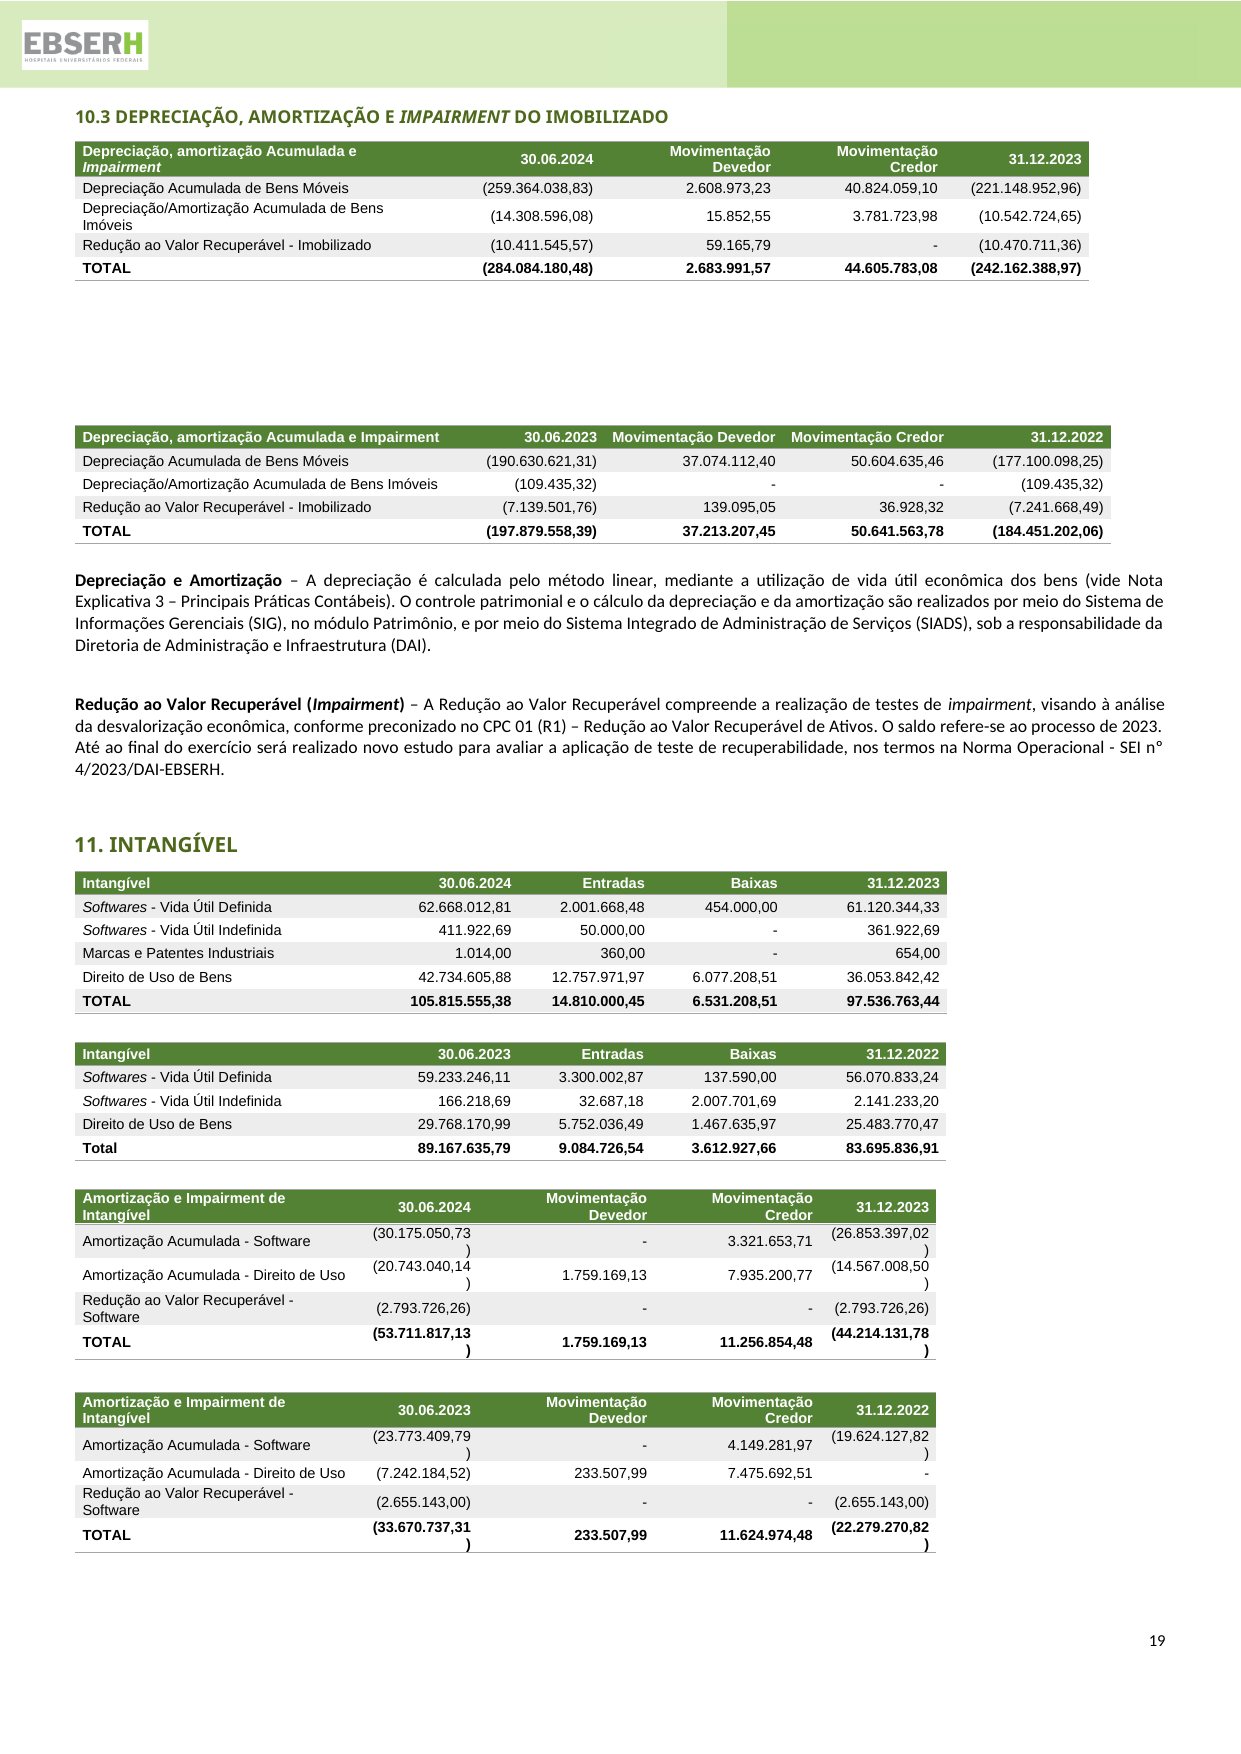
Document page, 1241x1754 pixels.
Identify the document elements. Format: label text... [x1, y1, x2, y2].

table_cell (184.451.202,06) [951, 519, 1111, 543]
table_cell (53.711.817,13) [362, 1325, 478, 1359]
table_cell Marcas e Patentes Industriais [75, 942, 297, 965]
table_cell Softwares - Vida Útil Definida [75, 895, 297, 918]
table_cell 32.687,18 [518, 1089, 651, 1112]
table_cell 233.507,99 [478, 1519, 654, 1552]
table_cell (44.214.131,78) [820, 1325, 936, 1359]
table_cell - [478, 1428, 654, 1461]
table_cell 15.852,55 [601, 199, 778, 233]
table_cell (14.567.008,50) [820, 1258, 936, 1292]
table_cell (7.139.501,76) [448, 496, 604, 519]
table_header 30.06.2023 [402, 1043, 518, 1065]
table_cell 97.536.763,44 [785, 989, 947, 1012]
table_cell 3.321.653,71 [654, 1225, 820, 1258]
table_cell 11.624.974,48 [654, 1519, 820, 1552]
table_cell 1.014,00 [297, 942, 519, 965]
table_cell 3.781.723,98 [778, 199, 945, 233]
table_cell (10.411.545,57) [445, 233, 601, 257]
table_cell 59.165,79 [601, 233, 778, 257]
table_cell TOTAL [75, 1325, 362, 1359]
table_cell 37.213.207,45 [604, 519, 783, 543]
table_cell 89.167.635,79 [402, 1136, 518, 1160]
table_cell (221.148.952,96) [945, 177, 1089, 199]
table_cell - [604, 472, 783, 496]
table_header Movimentação Devedor [478, 1190, 654, 1223]
table_cell (2.793.726,26) [820, 1292, 936, 1325]
table_cell 4.149.281,97 [654, 1428, 820, 1461]
table_cell 3.300.002,87 [518, 1066, 651, 1089]
table_cell - [478, 1485, 654, 1518]
table_header 31.12.2022 [784, 1043, 946, 1065]
table_cell Depreciação/Amortização Acumulada de Bens Imóveis [75, 199, 445, 233]
table_cell Depreciação Acumulada de Bens Móveis [75, 177, 445, 199]
table_cell (23.773.409,79) [362, 1428, 478, 1461]
table_cell (242.162.388,97) [945, 257, 1089, 280]
table_cell 50.641.563,78 [783, 519, 951, 543]
table_cell 37.074.112,40 [604, 449, 783, 472]
table_header 31.12.2022 [820, 1393, 936, 1427]
table_cell 42.734.605,88 [297, 965, 519, 989]
table_cell 454.000,00 [652, 895, 785, 918]
table_cell 2.001.668,48 [519, 895, 652, 918]
table_cell 139.095,05 [604, 496, 783, 519]
table_cell 137.590,00 [651, 1066, 784, 1089]
table_cell TOTAL [75, 519, 448, 543]
table_header 31.12.2023 [785, 872, 947, 894]
table_cell TOTAL [75, 989, 297, 1012]
table_header Movimentação Credor [783, 426, 951, 448]
table_header Depreciação, amortização Acumulada e Impairment [75, 426, 448, 448]
table_header Intangível [75, 872, 297, 894]
table_header Entradas [518, 1043, 651, 1065]
table_cell (26.853.397,02) [820, 1225, 936, 1258]
table_cell Total [75, 1136, 402, 1160]
table_cell (197.879.558,39) [448, 519, 604, 543]
table_header Movimentação Credor [778, 142, 945, 176]
table_cell TOTAL [75, 257, 445, 280]
table_cell 360,00 [519, 942, 652, 965]
table_header Movimentação Devedor [601, 142, 778, 176]
table_cell - [820, 1461, 936, 1485]
table_header 31.12.2023 [945, 142, 1089, 176]
table_cell - [654, 1485, 820, 1518]
table_cell 25.483.770,47 [784, 1113, 946, 1136]
text Depreciação e Amortização – A depreciação é calculada pelo método linear, mediante a utilização de vida útil econômica dos bens (vide Nota Explicativa 3 – Principais Práticas Contábeis). O controle patrimonial e o cálculo da depreciação e da amortização são realizados por meio do Sistema de Informações Gerenciais (SIG), no módulo Patrimônio, e por meio do Sistema Integrado de Administração de Serviços (SIADS), sob a responsabilidade da Diretoria de Administração e Infraestrutura (DAI). [75, 569, 1165, 656]
table_cell Amortização Acumulada - Software [75, 1225, 362, 1258]
table_cell Depreciação/Amortização Acumulada de Bens Imóveis [75, 472, 448, 496]
table_cell 654,00 [785, 942, 947, 965]
table_header Amortização e Impairment de Intangível [75, 1190, 362, 1223]
table_cell (109.435,32) [951, 472, 1111, 496]
table_cell 36.053.842,42 [785, 965, 947, 989]
table_cell 44.605.783,08 [778, 257, 945, 280]
table_cell - [478, 1225, 654, 1258]
table_cell (2.655.143,00) [820, 1485, 936, 1518]
table_cell 361.922,69 [785, 918, 947, 942]
table_cell 6.531.208,51 [652, 989, 785, 1012]
table_cell Depreciação Acumulada de Bens Móveis [75, 449, 448, 472]
table_cell - [778, 233, 945, 257]
table_cell 2.007.701,69 [651, 1089, 784, 1112]
table_cell - [652, 918, 785, 942]
table_cell 50.604.635,46 [783, 449, 951, 472]
table_cell 1.467.635,97 [651, 1113, 784, 1136]
table_cell 61.120.344,33 [785, 895, 947, 918]
table_cell (10.542.724,65) [945, 199, 1089, 233]
table_cell 40.824.059,10 [778, 177, 945, 199]
table_cell 2.608.973,23 [601, 177, 778, 199]
table_cell 56.070.833,24 [784, 1066, 946, 1089]
table_header 30.06.2023 [362, 1393, 478, 1427]
table_cell (177.100.098,25) [951, 449, 1111, 472]
table_cell 36.928,32 [783, 496, 951, 519]
table_cell (22.279.270,82) [820, 1519, 936, 1552]
table_header Movimentação Devedor [478, 1393, 654, 1427]
table_header Baixas [651, 1043, 784, 1065]
text Redução ao Valor Recuperável (Impairment) – A Redução ao Valor Recuperável compreende a realização de testes de impairment, visando à análise da desvalorização econômica, conforme preconizado no CPC 01 (R1) – Redução ao Valor Recuperável de Ativos. O saldo refere-se ao processo de 2023. Até ao final do exercício será realizado novo estudo para avaliar a aplicação de teste de recuperabilidade, nos termos na Norma Operacional - SEI nº 4/2023/DAI-EBSERH. [75, 693, 1165, 780]
table_cell 1.759.169,13 [478, 1325, 654, 1359]
table_cell 11.256.854,48 [654, 1325, 820, 1359]
table_cell (30.175.050,73) [362, 1225, 478, 1258]
table_header Depreciação, amortização Acumulada e Impairment [75, 142, 445, 176]
table_cell 29.768.170,99 [402, 1113, 518, 1136]
table_cell TOTAL [75, 1519, 362, 1552]
table_header Movimentação Credor [654, 1393, 820, 1427]
table_cell (190.630.621,31) [448, 449, 604, 472]
table_cell (284.084.180,48) [445, 257, 601, 280]
table_cell (109.435,32) [448, 472, 604, 496]
table_cell 12.757.971,97 [519, 965, 652, 989]
table_header 30.06.2024 [445, 142, 601, 176]
table_cell (2.655.143,00) [362, 1485, 478, 1518]
table_cell (259.364.038,83) [445, 177, 601, 199]
list INTANGÍVEL [74, 830, 1165, 858]
table_cell Softwares - Vida Útil Indefinida [75, 918, 297, 942]
table_cell 2.141.233,20 [784, 1089, 946, 1112]
table_header 30.06.2024 [297, 872, 519, 894]
table_header Movimentação Credor [654, 1190, 820, 1223]
table_cell (10.470.711,36) [945, 233, 1089, 257]
table_cell 166.218,69 [402, 1089, 518, 1112]
table_cell Amortização Acumulada - Software [75, 1428, 362, 1461]
table_cell (2.793.726,26) [362, 1292, 478, 1325]
table_cell 9.084.726,54 [518, 1136, 651, 1160]
table_cell 7.935.200,77 [654, 1258, 820, 1292]
table_cell Redução ao Valor Recuperável - Imobilizado [75, 233, 445, 257]
table_cell Direito de Uso de Bens [75, 965, 297, 989]
table_header 30.06.2024 [362, 1190, 478, 1223]
table_header Baixas [652, 872, 785, 894]
table_cell (7.242.184,52) [362, 1461, 478, 1485]
table_cell 14.810.000,45 [519, 989, 652, 1012]
table_header Movimentação Devedor [604, 426, 783, 448]
table_cell Redução ao Valor Recuperável - Software [75, 1292, 362, 1325]
table_cell Amortização Acumulada - Direito de Uso [75, 1461, 362, 1485]
table_cell (20.743.040,14) [362, 1258, 478, 1292]
table_cell (14.308.596,08) [445, 199, 601, 233]
table_cell 83.695.836,91 [784, 1136, 946, 1160]
table_cell 3.612.927,66 [651, 1136, 784, 1160]
table_cell (19.624.127,82) [820, 1428, 936, 1461]
table_cell 5.752.036,49 [518, 1113, 651, 1136]
table_cell Redução ao Valor Recuperável - Software [75, 1485, 362, 1518]
table_cell 233.507,99 [478, 1461, 654, 1485]
table_header 30.06.2023 [448, 426, 604, 448]
subtitle 10.3 DEPRECIAÇÃO, AMORTIZAÇÃO E IMPAIRMENT DO IMOBILIZADO [75, 104, 1165, 129]
table_header Entradas [519, 872, 652, 894]
table_cell (33.670.737,31) [362, 1519, 478, 1552]
table_cell 62.668.012,81 [297, 895, 519, 918]
table_cell - [478, 1292, 654, 1325]
table_cell 6.077.208,51 [652, 965, 785, 989]
table_cell 50.000,00 [519, 918, 652, 942]
table_cell (7.241.668,49) [951, 496, 1111, 519]
table_cell Softwares - Vida Útil Indefinida [75, 1089, 402, 1112]
table_cell 105.815.555,38 [297, 989, 519, 1012]
table_header 31.12.2022 [951, 426, 1111, 448]
table_cell - [652, 942, 785, 965]
table_cell Amortização Acumulada - Direito de Uso [75, 1258, 362, 1292]
table_cell - [654, 1292, 820, 1325]
table_header Intangível [75, 1043, 402, 1065]
table_cell Softwares - Vida Útil Definida [75, 1066, 402, 1089]
table_header 31.12.2023 [820, 1190, 936, 1223]
table_cell 2.683.991,57 [601, 257, 778, 280]
table_cell Redução ao Valor Recuperável - Imobilizado [75, 496, 448, 519]
table_cell Direito de Uso de Bens [75, 1113, 402, 1136]
table_cell - [783, 472, 951, 496]
table_header Amortização e Impairment de Intangível [75, 1393, 362, 1427]
table_cell 7.475.692,51 [654, 1461, 820, 1485]
table_cell 411.922,69 [297, 918, 519, 942]
table_cell 1.759.169,13 [478, 1258, 654, 1292]
table_cell 59.233.246,11 [402, 1066, 518, 1089]
